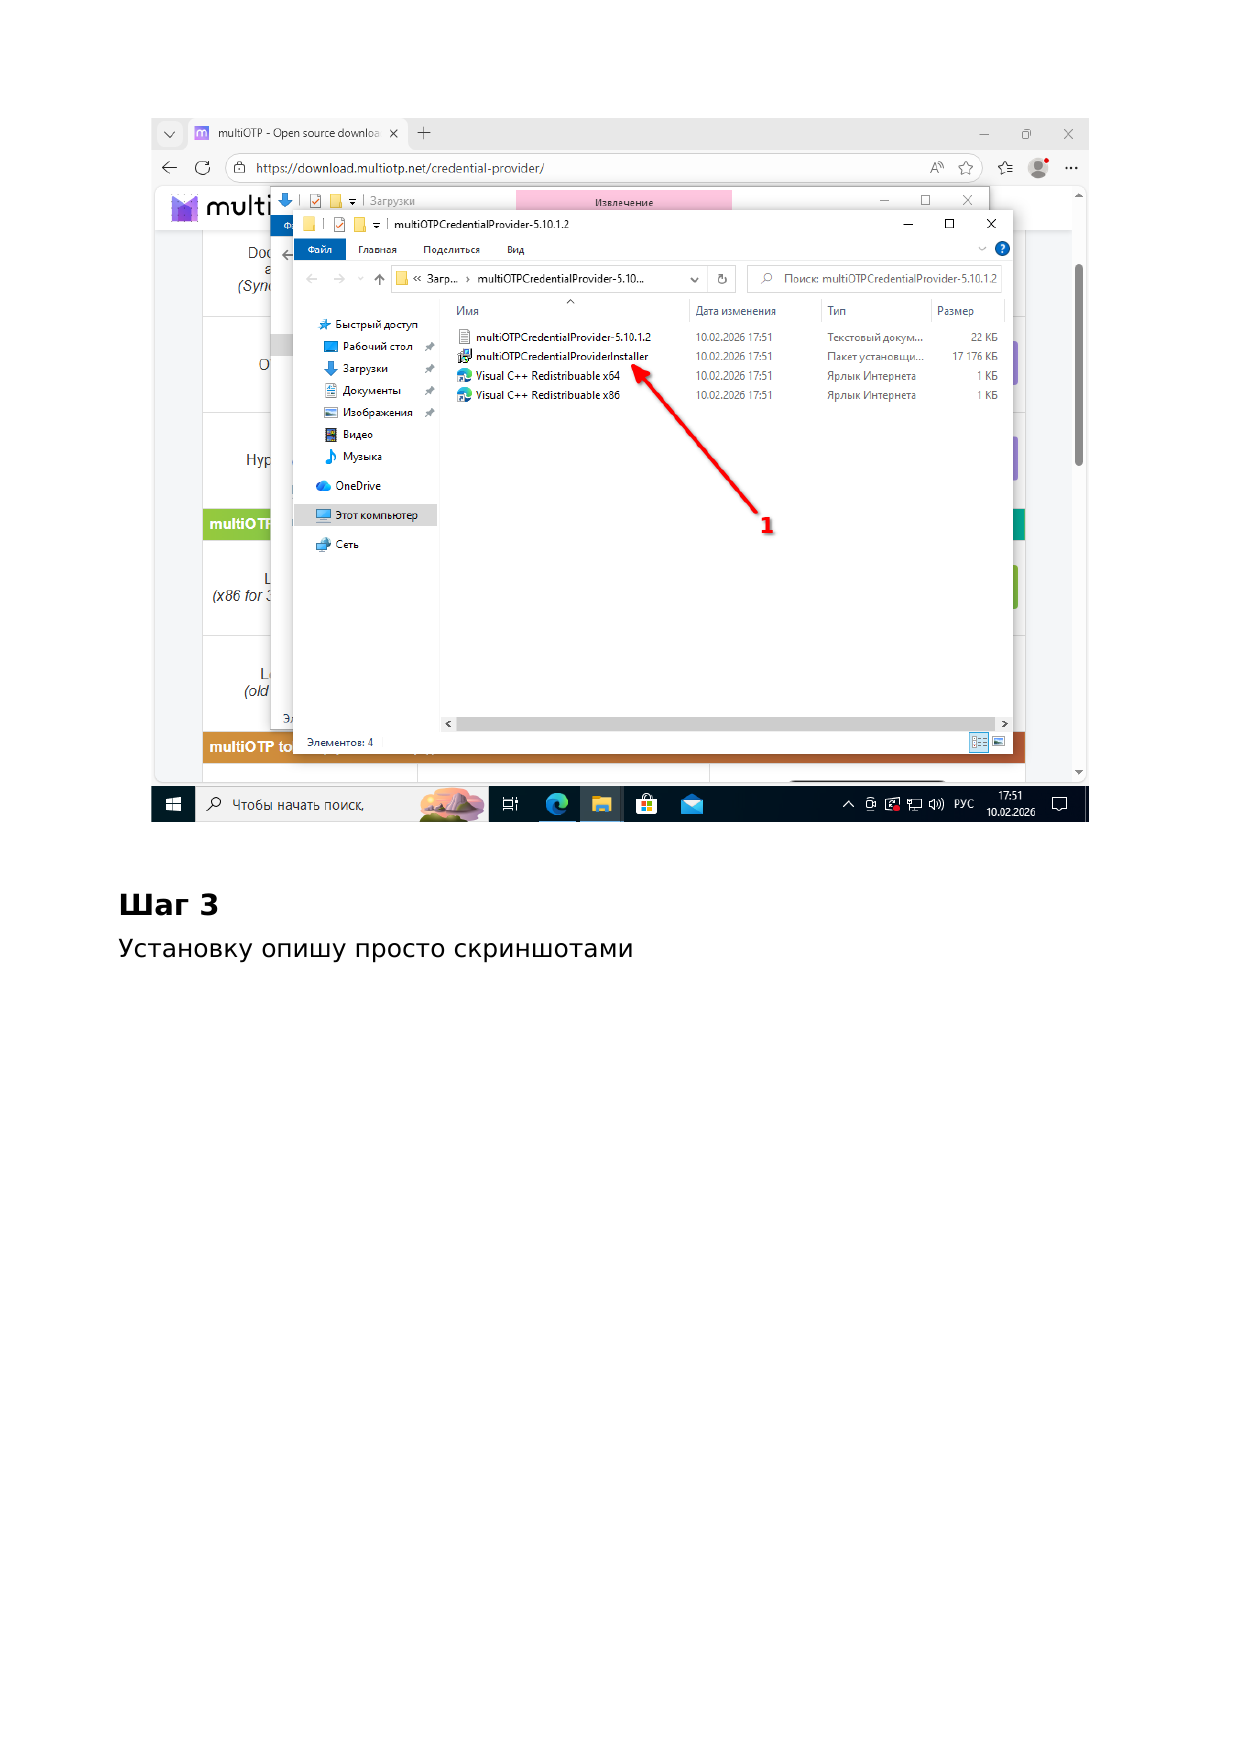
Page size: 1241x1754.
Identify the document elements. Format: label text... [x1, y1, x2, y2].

picture [151, 118, 1089, 822]
subtitle Шаг 3 [118, 888, 1122, 922]
text Установку опишу просто скриншотами [118, 934, 1122, 963]
